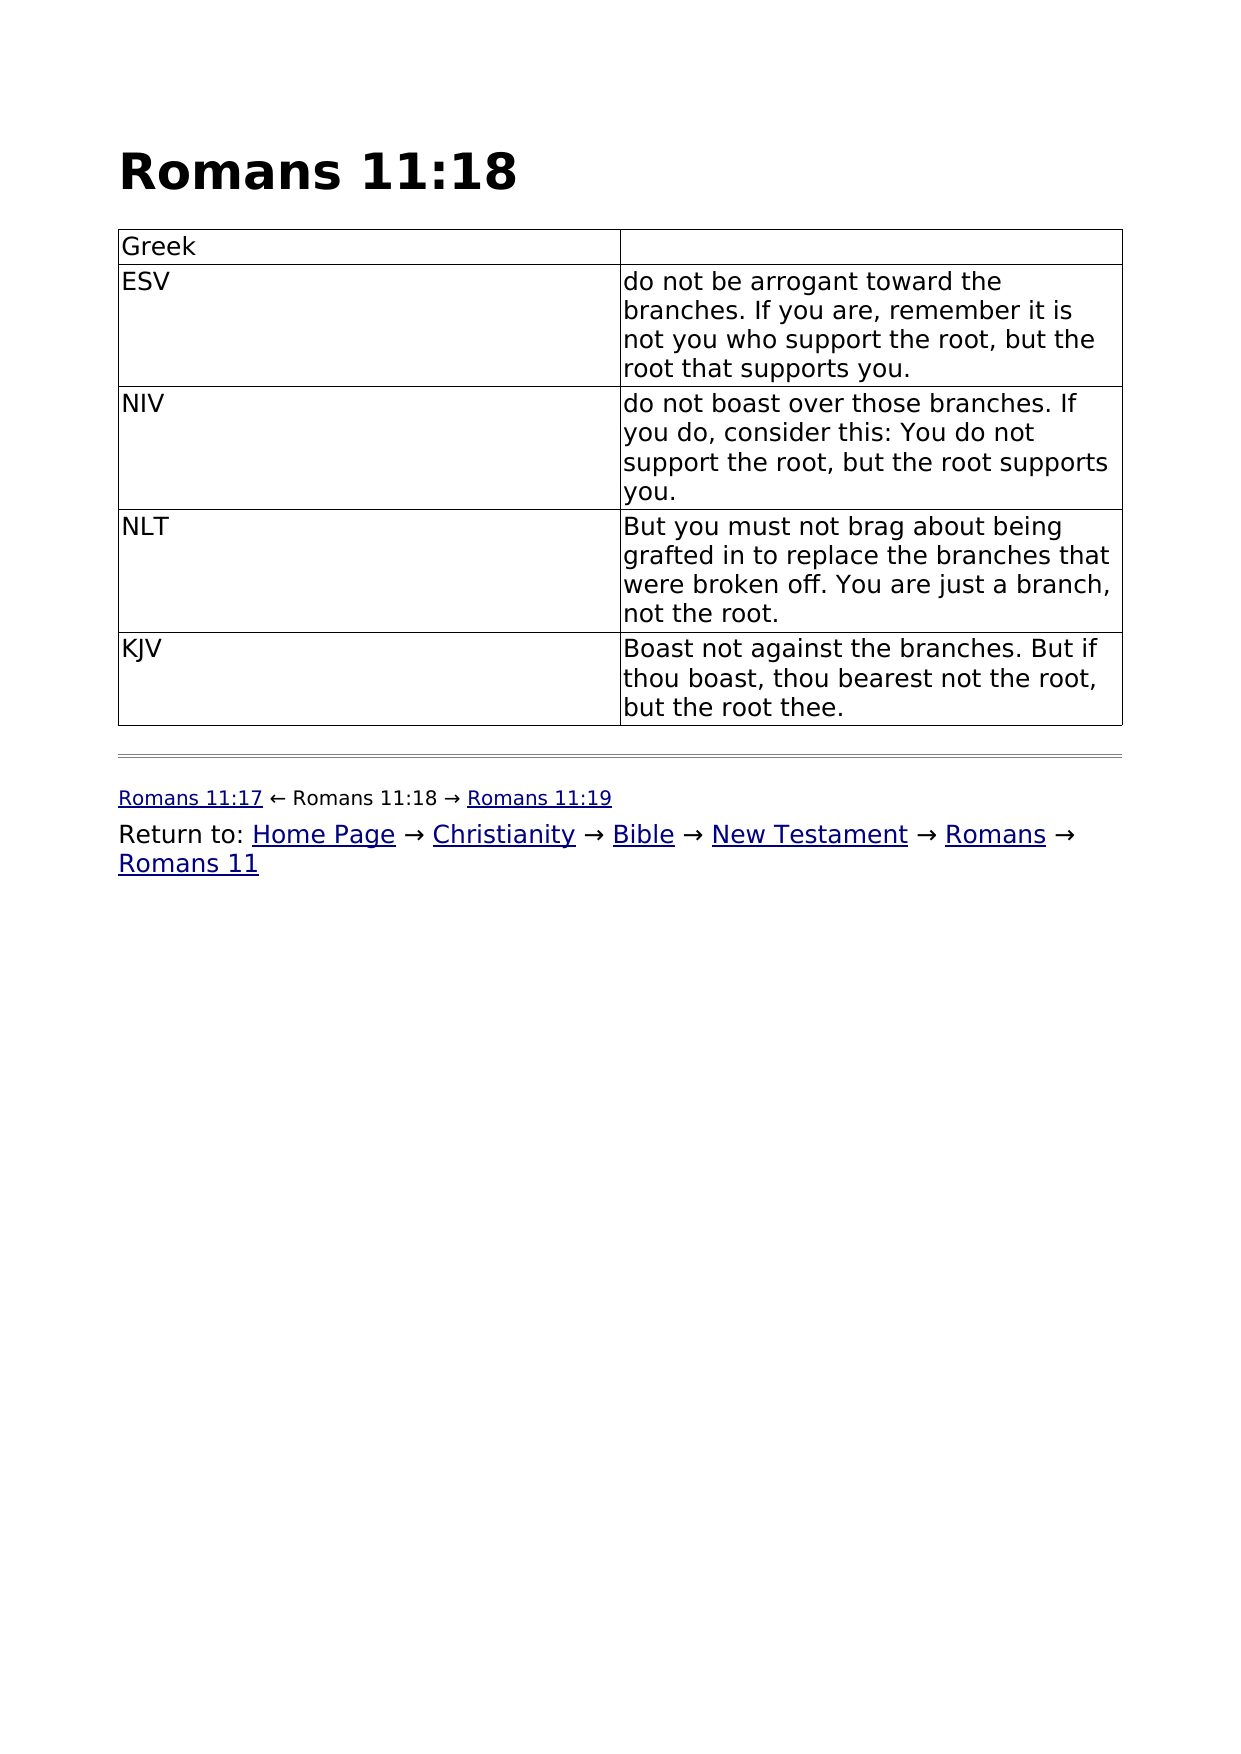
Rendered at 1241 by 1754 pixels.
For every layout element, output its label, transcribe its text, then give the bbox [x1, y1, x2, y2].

table_cell do not be arrogant toward the branches. If you are, remember it is not you who support the root, but the root that supports you. [621, 265, 1122, 386]
table_cell do not boast over those branches. If you do, consider this: You do not support the root, but the root supports you. [621, 387, 1122, 509]
table_cell ESV [119, 265, 620, 386]
subtitle Romans 11:18 [118, 143, 1122, 201]
table_cell But you must not brag about being grafted in to replace the branches that were broken off. You are just a branch, not the root. [621, 510, 1122, 632]
table_header [621, 230, 1122, 264]
table_cell NIV [119, 387, 620, 509]
table_cell KJV [119, 633, 620, 725]
table_cell NLT [119, 510, 620, 632]
table_header Greek [119, 230, 620, 264]
table_cell Boast not against the branches. But if thou boast, thou bearest not the root, but the root thee. [621, 633, 1122, 725]
text Return to: Home Page → Christianity → Bible → New Testament → Romans → Romans 11 [118, 820, 1122, 879]
text Romans 11:17 ← Romans 11:18 → Romans 11:19 [118, 786, 1122, 820]
